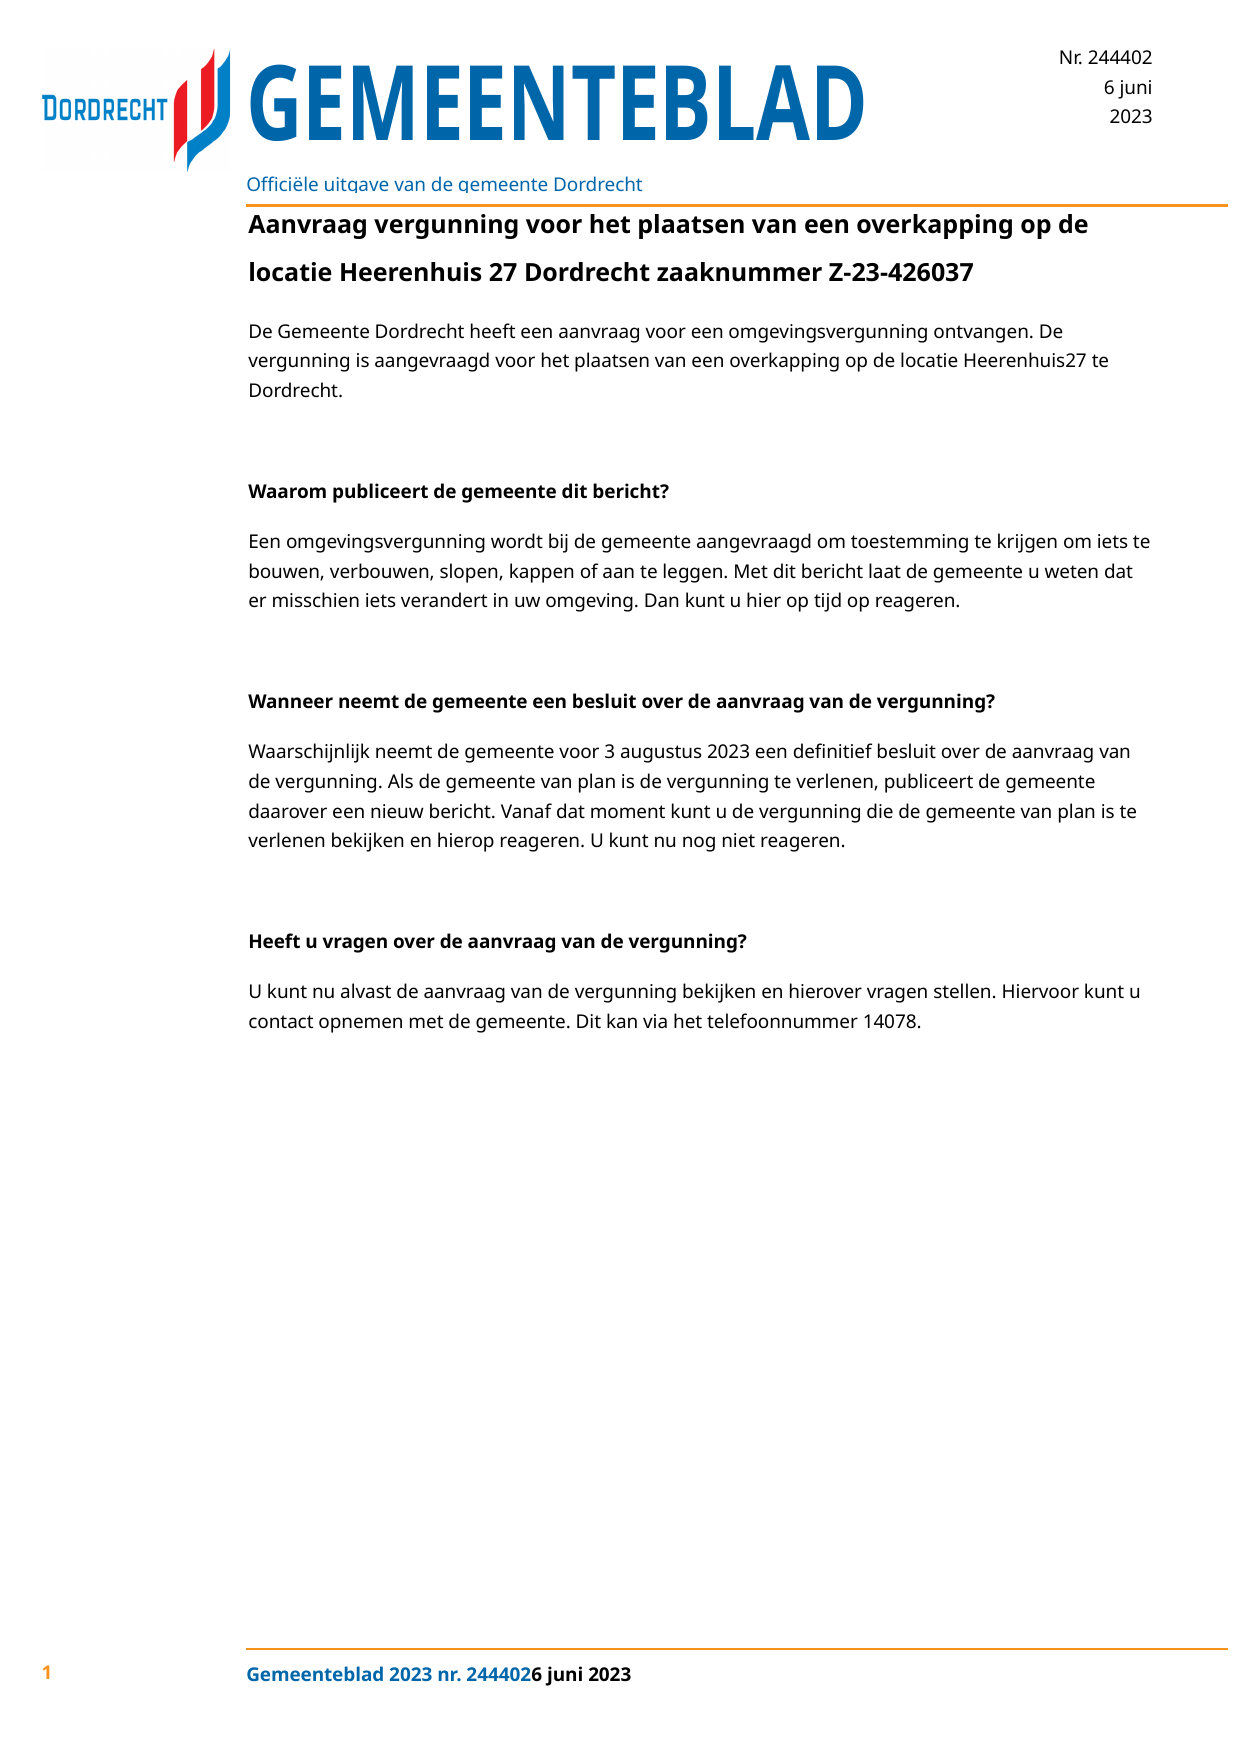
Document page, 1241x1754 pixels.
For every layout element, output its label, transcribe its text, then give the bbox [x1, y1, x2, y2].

text U kunt nu alvast de aanvraag van de vergunning bekijken en hierover vragen stellen. Hiervoor kunt u contact opnemen met de gemeente. Dit kan via het telefoonnummer 14078. [248, 979, 1152, 1034]
text Een omgevingsvergunning wordt bij de gemeente aangevraagd om toestemming te krijgen om iets te bouwen, verbouwen, slopen, kappen of aan te leggen. Met dit bericht laat de gemeente u weten dat er misschien iets verandert in uw omgeving. Dan kunt u hier op tijd op reageren. [248, 528, 1152, 613]
text Wanneer neemt de gemeente een besluit over de aanvraag van de vergunning? [248, 688, 1152, 714]
picture [41, 47, 231, 172]
text Waarom publiceert de gemeente dit bericht? [248, 478, 1152, 504]
text De Gemeente Dordrecht heeft een aanvraag voor een omgevingsvergunning ontvangen. De vergunning is aangevraagd voor het plaatsen van een overkapping op de locatie Heerenhuis27 te Dordrecht. [248, 318, 1152, 403]
text Heeft u vragen over de aanvraag van de vergunning? [248, 928, 1152, 954]
text Waarschijnlijk neemt de gemeente voor 3 augustus 2023 een definitief besluit over de aanvraag van de vergunning. Als de gemeente van plan is de vergunning te verlenen, publiceert de gemeente daarover een nieuw bericht. Vanaf dat moment kunt u de vergunning die de gemeente van plan is te verlenen bekijken en hierop reageren. U kunt nu nog niet reageren. [248, 739, 1152, 853]
text Aanvraag vergunning voor het plaatsen van een overkapping op de locatie Heerenhuis 27 Dordrecht zaaknummer Z-23-426037 [248, 207, 1152, 288]
